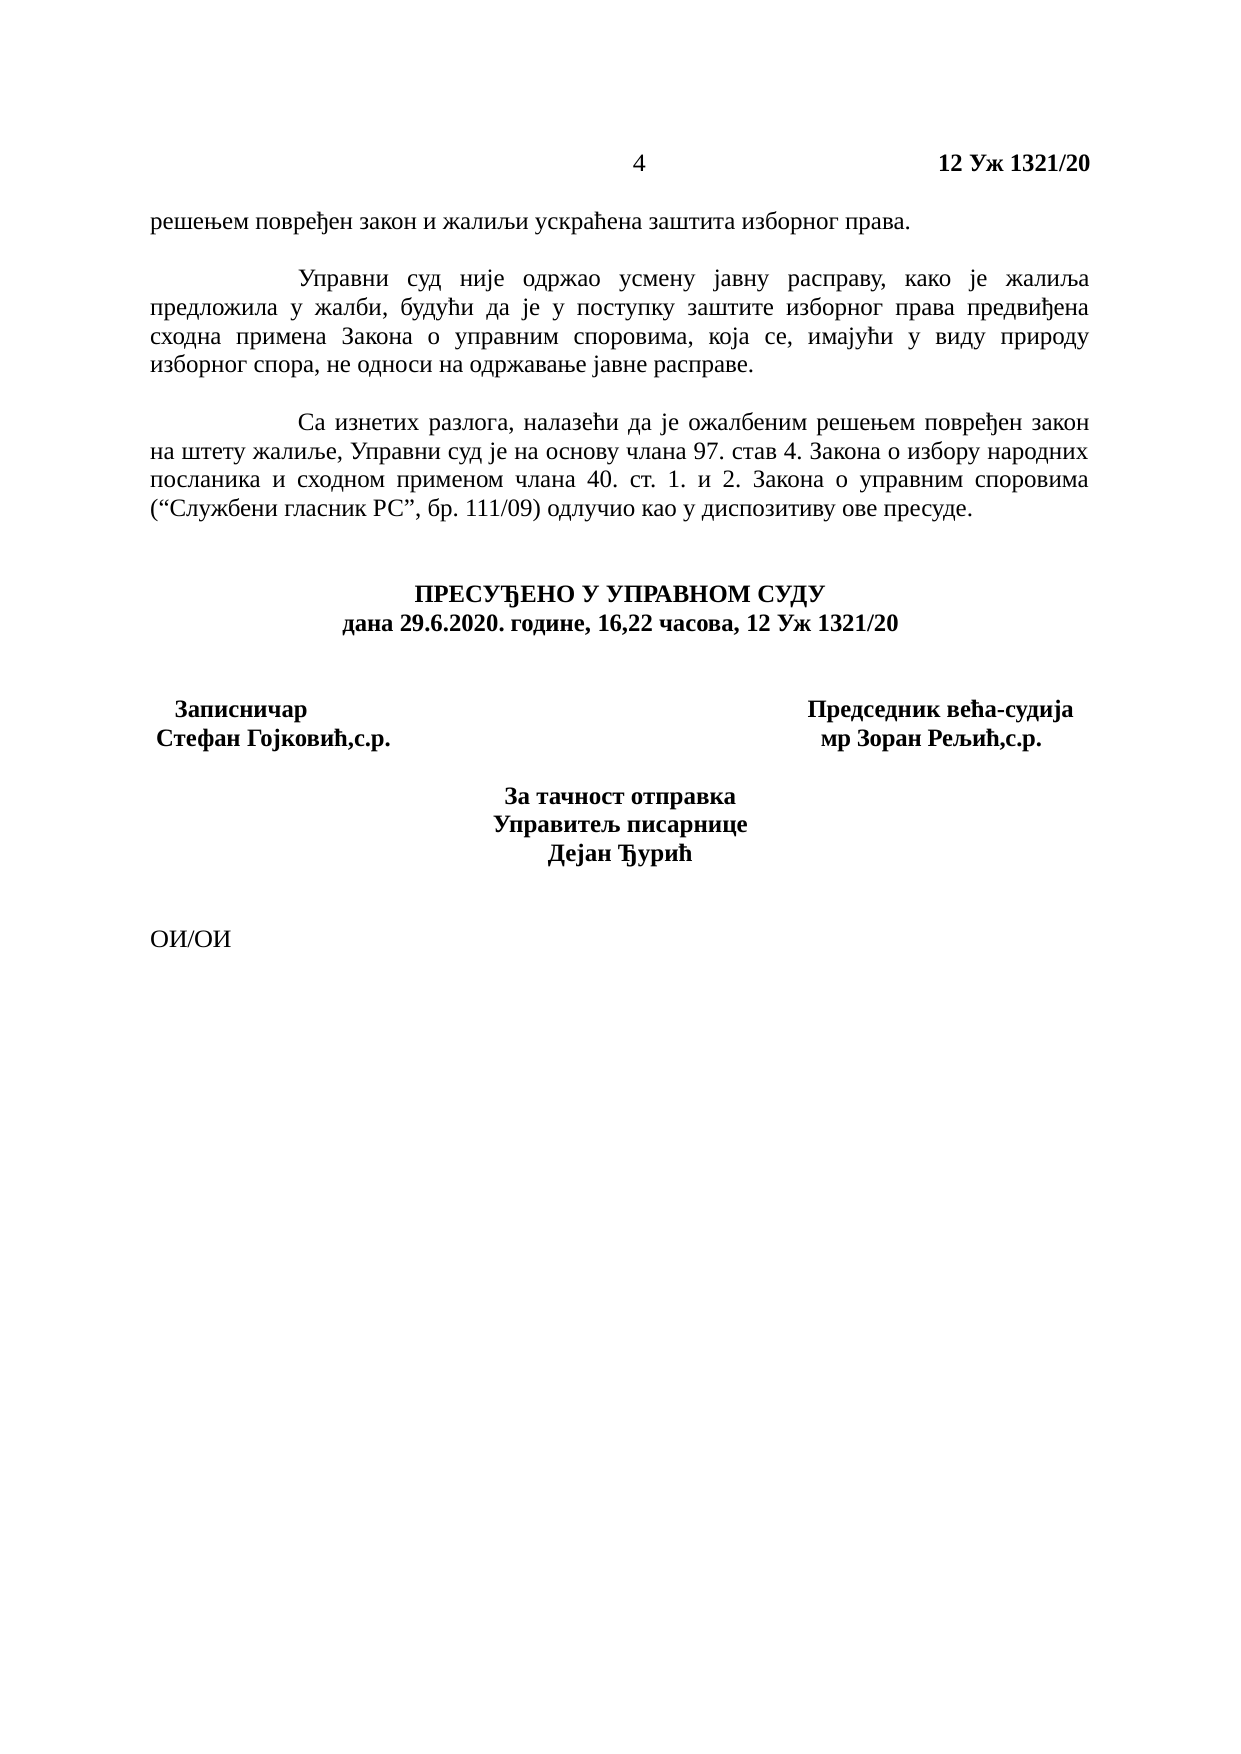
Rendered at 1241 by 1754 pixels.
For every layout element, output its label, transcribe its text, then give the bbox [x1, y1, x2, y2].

text ПРЕСУЂЕНО У УПРАВНОМ СУДУ [150, 579, 1090, 608]
text дана 29.6.2020. године, 16,22 часова, 12 Уж 1321/20 [150, 608, 1090, 637]
text Са изнетих разлога, налазећи да је ожалбеним решењем повређен закон на штету жалиље, Управни суд је на основу члана 97. став 4. Закона о избору народних посланика и сходном применом члана 40. ст. 1. и 2. Закона о управним споровима (“Службени гласник РС”, бр. 111/09) одлучио као у диспозитиву ове пресуде. [150, 407, 1090, 522]
text решењем повређен закон и жалиљи ускраћена заштита изборног права. [150, 206, 1090, 234]
text Управитељ писарнице [150, 809, 1090, 838]
text ОИ/ОИ [150, 924, 1090, 953]
text Управни суд није одржао усмену јавну расправу, како је жалиља предложила у жалби, будући да је у поступку заштите изборног права предвиђена сходна примена Закона о управним споровима, која се, имајући у виду природу изборног спора, не односи на одржавање јавне расправе. [150, 263, 1090, 378]
text Записничар Председник већа-судија [150, 694, 1090, 723]
text За тачност отправка [150, 781, 1090, 809]
text Дејан Ђурић [150, 838, 1090, 867]
text Стефан Гојковић,с.р. мр Зоран Рељић,с.р. [150, 723, 1090, 752]
